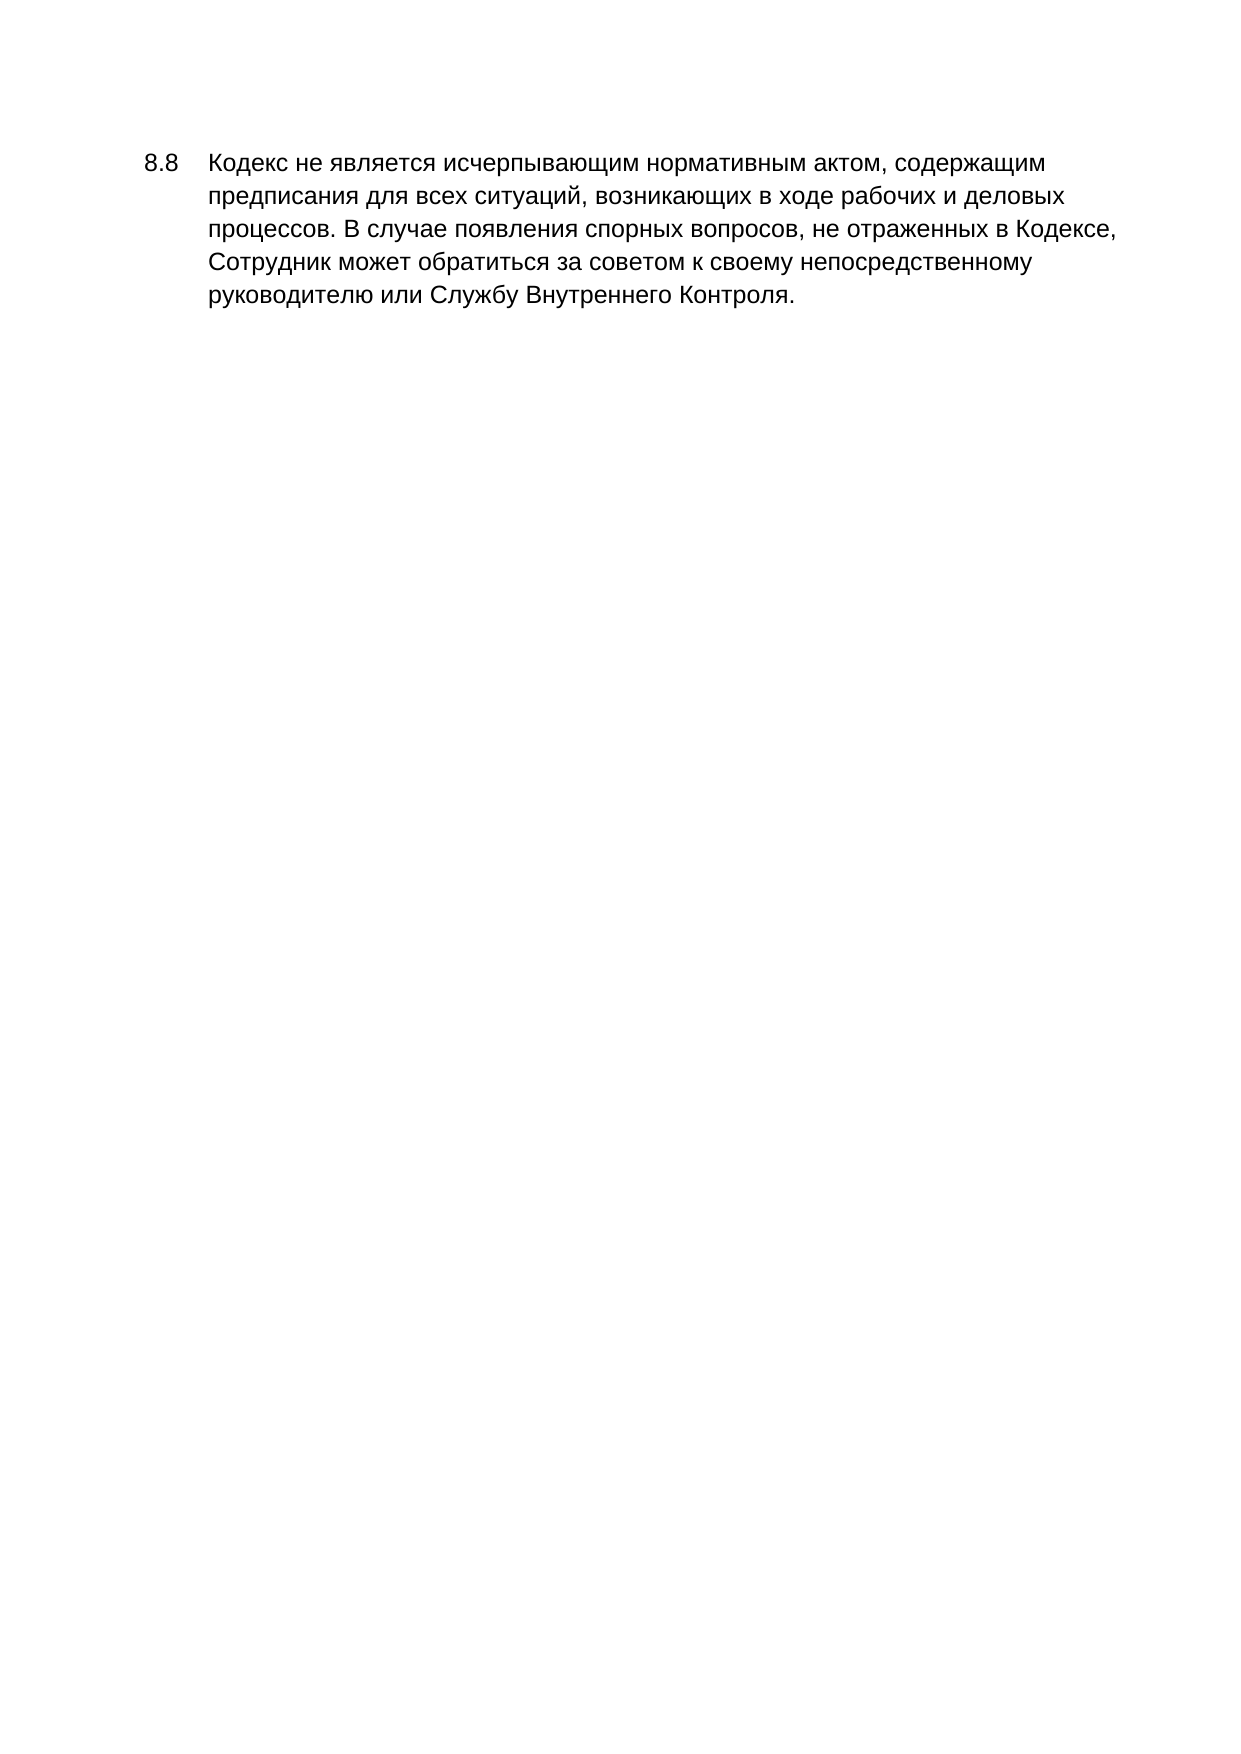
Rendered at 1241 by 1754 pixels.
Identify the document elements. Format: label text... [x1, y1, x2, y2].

list Кодекс не является исчерпывающим нормативным актом, содержащим предписания для всех ситуаций, возникающих в ходе рабочих и деловых процессов. В случае появления спорных вопросов, не отраженных в Кодексе, Сотрудник может обратиться за советом к своему непосредственному руководителю или Службу Внутреннего Контроля. [144, 148, 1122, 308]
